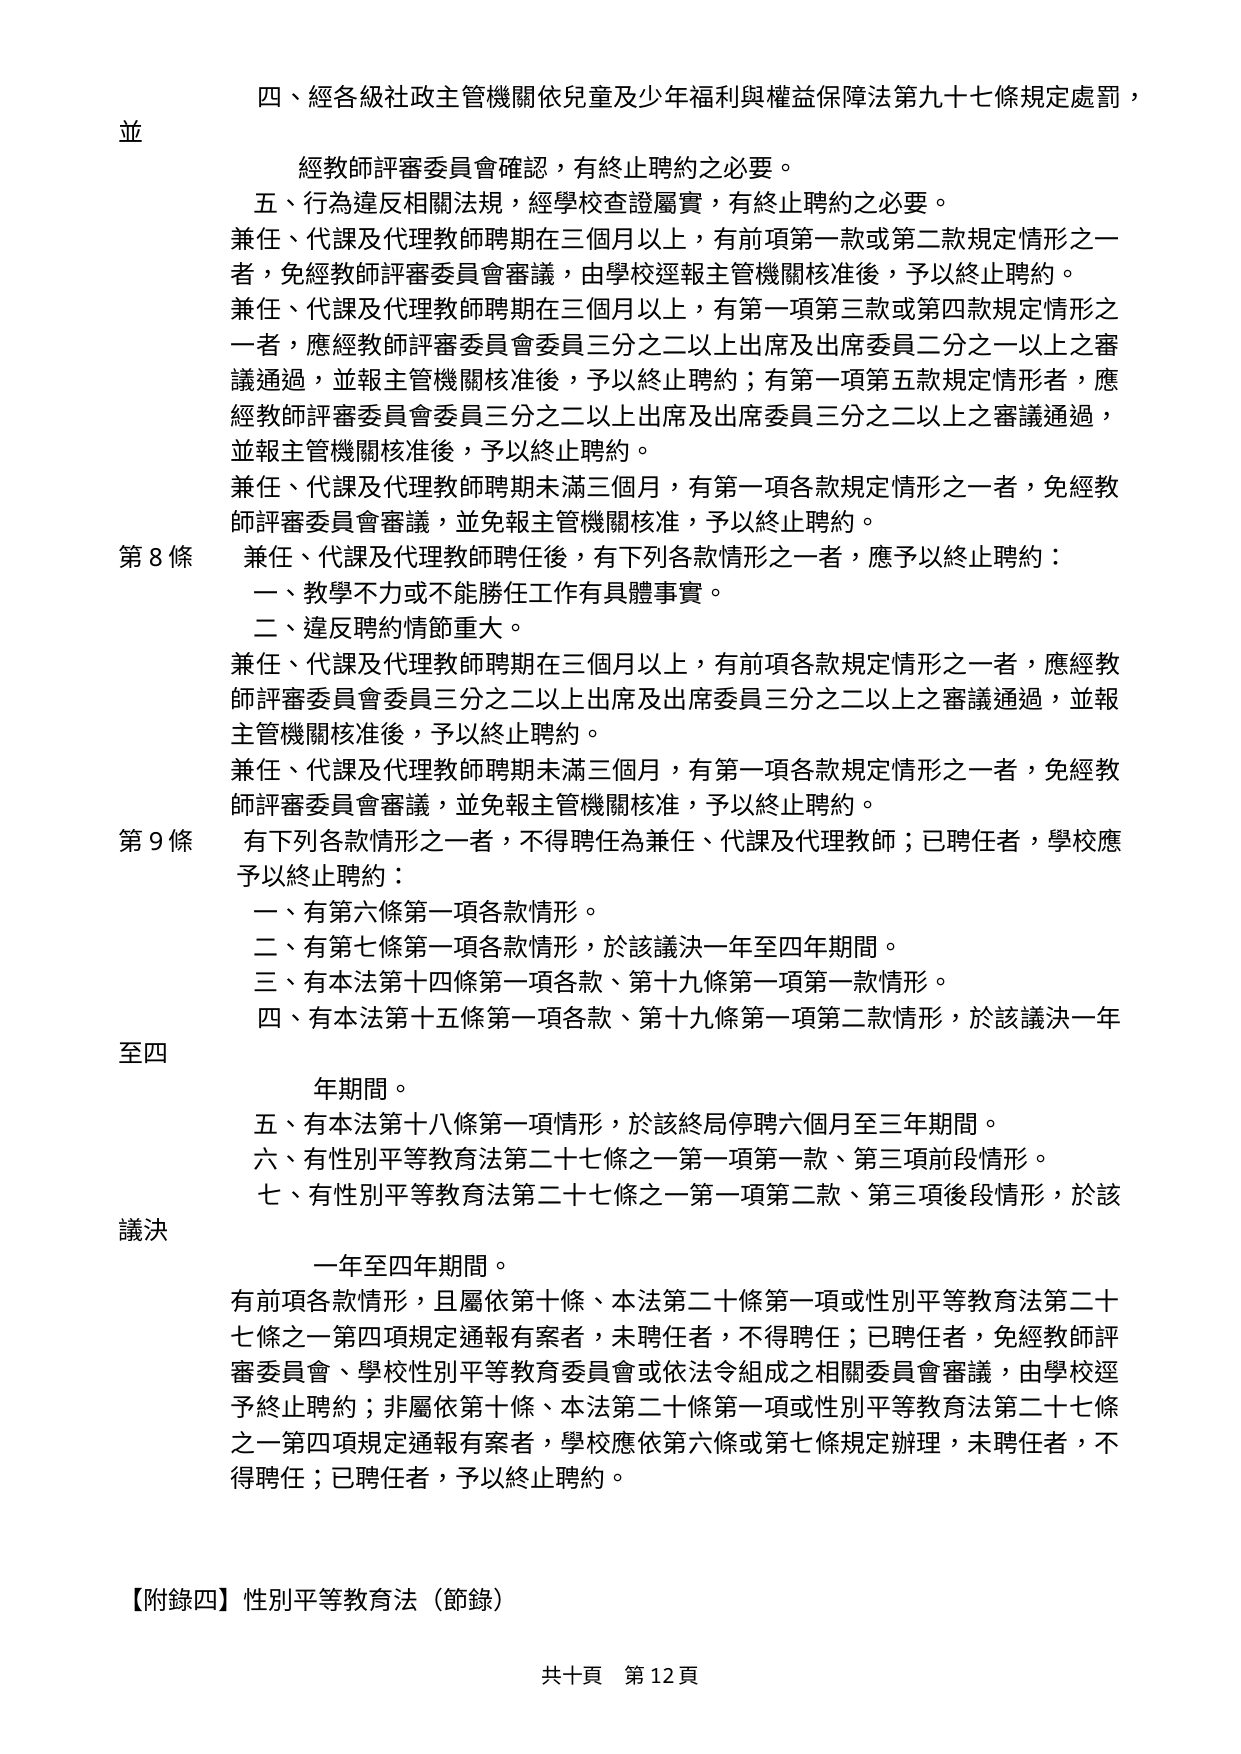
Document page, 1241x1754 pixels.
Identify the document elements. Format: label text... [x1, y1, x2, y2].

text 五、行為違反相關法規，經學校查證屬實，有終止聘約之必要。 [118, 184, 1122, 220]
text 六、有性別平等教育法第二十七條之一第一項第一款、第三項前段情形。 [118, 1141, 1122, 1176]
text 二、有第七條第一項各款情形，於該議決一年至四年期間。 [118, 928, 1122, 963]
text 兼任、代課及代理教師聘期在三個月以上，有前項第一款或第二款規定情形之一者，免經教師評審委員會審議，由學校逕報主管機關核准後，予以終止聘約。 [230, 220, 1122, 291]
text 二、違反聘約情節重大。 [118, 609, 1122, 645]
text 五、有本法第十八條第一項情形，於該終局停聘六個月至三年期間。 [118, 1105, 1122, 1141]
text 一、教學不力或不能勝任工作有具體事實。 [118, 574, 1122, 609]
text 【附錄四】性別平等教育法（節錄） [118, 1557, 1122, 1620]
text 兼任、代課及代理教師聘期未滿三個月，有第一項各款規定情形之一者，免經教師評審委員會審議，並免報主管機關核准，予以終止聘約。 [230, 468, 1122, 538]
text 七、有性別平等教育法第二十七條之一第一項第二款、第三項後段情形，於該議決 [118, 1176, 1122, 1247]
text 兼任、代課及代理教師聘期未滿三個月，有第一項各款規定情形之一者，免經教師評審委員會審議，並免報主管機關核准，予以終止聘約。 [230, 751, 1122, 822]
text 年期間。 [118, 1070, 1122, 1105]
text 有前項各款情形，且屬依第十條、本法第二十條第一項或性別平等教育法第二十七條之一第四項規定通報有案者，未聘任者，不得聘任；已聘任者，免經教師評審委員會、學校性別平等教育委員會或依法令組成之相關委員會審議，由學校逕予終止聘約；非屬依第十條、本法第二十條第一項或性別平等教育法第二十七條之一第四項規定通報有案者，學校應依第六條或第七條規定辦理，未聘任者，不得聘任；已聘任者，予以終止聘約。 [230, 1282, 1122, 1495]
text 四、有本法第十五條第一項各款、第十九條第一項第二款情形，於該議決一年至四 [118, 999, 1122, 1070]
text 一年至四年期間。 [118, 1247, 1122, 1282]
text 兼任、代課及代理教師聘期在三個月以上，有第一項第三款或第四款規定情形之一者，應經教師評審委員會委員三分之二以上出席及出席委員二分之一以上之審議通過，並報主管機關核准後，予以終止聘約；有第一項第五款規定情形者，應經教師評審委員會委員三分之二以上出席及出席委員三分之二以上之審議通過，並報主管機關核准後，予以終止聘約。 [230, 291, 1122, 468]
text 經教師評審委員會確認，有終止聘約之必要。 [118, 149, 1122, 184]
text 一、有第六條第一項各款情形。 [118, 893, 1122, 928]
text 第9條 有下列各款情形之一者，不得聘任為兼任、代課及代理教師；已聘任者，學校應予以終止聘約： [118, 822, 1122, 893]
text 四、經各級社政主管機關依兒童及少年福利與權益保障法第九十七條規定處罰，並 [118, 78, 1122, 149]
text 第8條 兼任、代課及代理教師聘任後，有下列各款情形之一者，應予以終止聘約： [118, 538, 1122, 574]
text 三、有本法第十四條第一項各款、第十九條第一項第一款情形。 [118, 963, 1122, 999]
text 兼任、代課及代理教師聘期在三個月以上，有前項各款規定情形之一者，應經教師評審委員會委員三分之二以上出席及出席委員三分之二以上之審議通過，並報主管機關核准後，予以終止聘約。 [230, 645, 1122, 751]
